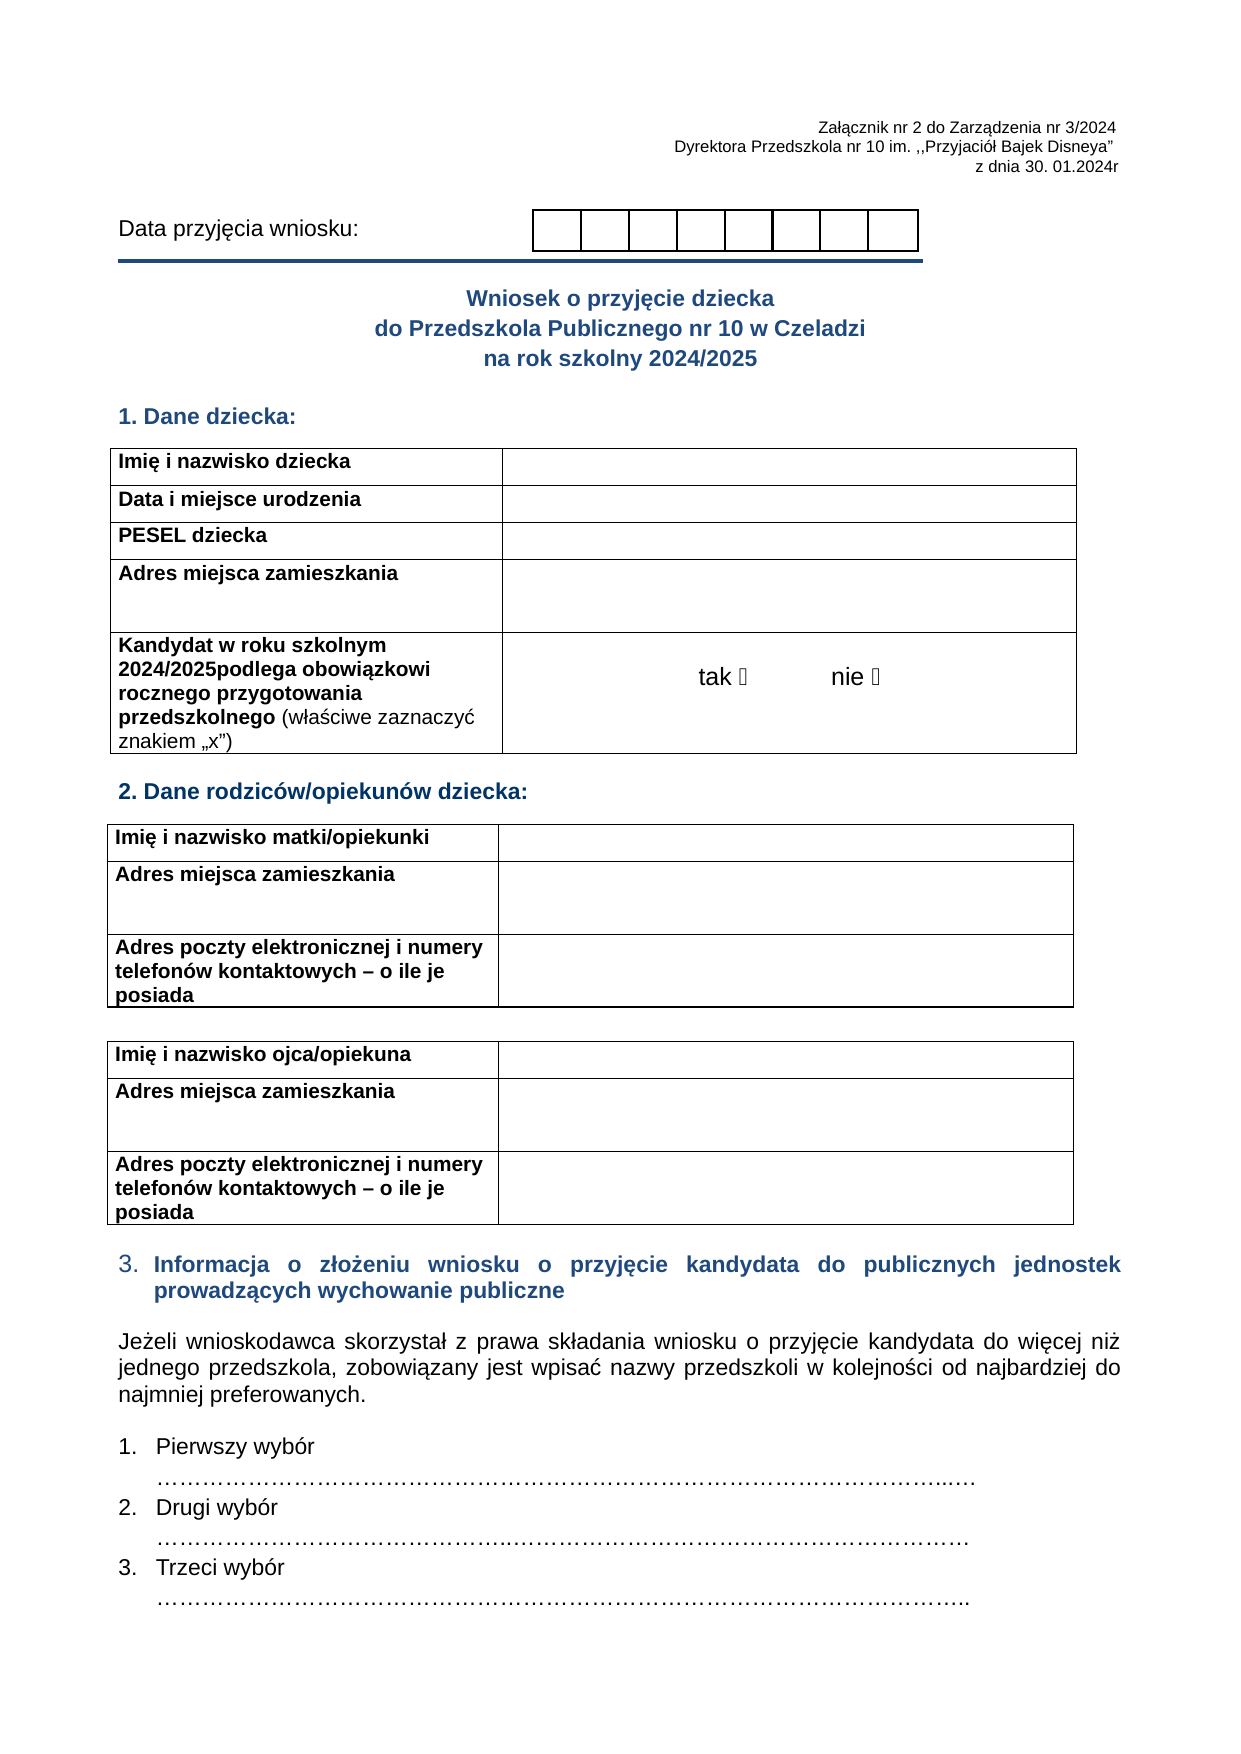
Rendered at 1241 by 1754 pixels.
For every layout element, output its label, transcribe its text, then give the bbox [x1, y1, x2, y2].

table_cell [499, 1079, 1073, 1151]
list Pierwszy wybór [118, 1433, 1122, 1459]
table_header [726, 211, 771, 250]
table_header Imię i nazwisko dziecka [111, 449, 502, 485]
table_header [630, 211, 676, 250]
table_cell PESEL dziecka [111, 523, 502, 559]
table_cell tak  nie  [503, 633, 1076, 753]
table_header [499, 1042, 1073, 1078]
text Dyrektora Przedszkola nr 10 im. ,,Przyjaciół Bajek Disneya” [118, 137, 1122, 156]
table_cell [503, 486, 1076, 522]
text Data przyjęcia wniosku: [118, 215, 532, 241]
list Trzeci wybór [118, 1554, 1122, 1580]
table_cell Adres miejsca zamieszkania [108, 862, 498, 933]
table_cell [499, 862, 1073, 933]
table_header [534, 211, 580, 250]
table_cell Adres poczty elektronicznej i numery telefonów kontaktowych – o ile je posiada [108, 935, 498, 1006]
table_cell Adres poczty elektronicznej i numery telefonów kontaktowych – o ile je posiada [108, 1152, 498, 1224]
text z dnia 30. 01.2024r [118, 156, 1122, 176]
table_cell Adres miejsca zamieszkania [111, 560, 502, 632]
table_header Imię i nazwisko matki/opiekunki [108, 825, 498, 861]
table_cell Kandydat w roku szkolnym 2024/2025podlega obowiązkowi rocznego przygotowania przedszkolnego (właściwe zaznaczyć znakiem „x”) [111, 633, 502, 753]
text 2. Dane rodziców/opiekunów dziecka: [118, 778, 1122, 804]
table_header [499, 825, 1073, 861]
table_cell Data i miejsce urodzenia [111, 486, 502, 522]
text do Przedszkola Publicznego nr 10 w Czeladzi [118, 315, 1122, 341]
table_cell [499, 935, 1073, 1006]
table_header [503, 449, 1076, 485]
table_header Imię i nazwisko ojca/opiekuna [108, 1042, 498, 1078]
table_header [869, 211, 917, 250]
table_cell [499, 1152, 1073, 1224]
text 1. Dane dziecka: [118, 403, 1122, 429]
table_cell [503, 560, 1076, 632]
text Jeżeli wnioskodawca skorzystał z prawa składania wniosku o przyjęcie kandydata do więcej niż jednego przedszkola, zobowiązany jest wpisać nazwy przedszkoli w kolejności od najbardziej do najmniej preferowanych. [118, 1328, 1122, 1407]
list …………………………………………………………………………………………….. [118, 1584, 1122, 1611]
text ………………………………………..…………………………………………………… [156, 1524, 1122, 1550]
text [919, 215, 1122, 241]
table_header [774, 211, 819, 250]
text na rok szkolny 2024/2025 [118, 345, 1122, 371]
text Załącznik nr 2 do Zarządzenia nr 3/2024 [118, 118, 1122, 137]
table_header [821, 211, 867, 250]
list Drugi wybór [118, 1494, 1122, 1520]
table_header [582, 211, 628, 250]
table_cell Adres miejsca zamieszkania [108, 1079, 498, 1151]
text Wniosek o przyjęcie dziecka [118, 284, 1122, 311]
table_header [678, 211, 724, 250]
text …………………………………………………………………………………………...… [156, 1463, 1122, 1490]
list Informacja o złożeniu wniosku o przyjęcie kandydata do publicznych jednostek prowadzących wychowanie publiczne [118, 1249, 1122, 1304]
table_cell [503, 523, 1076, 559]
